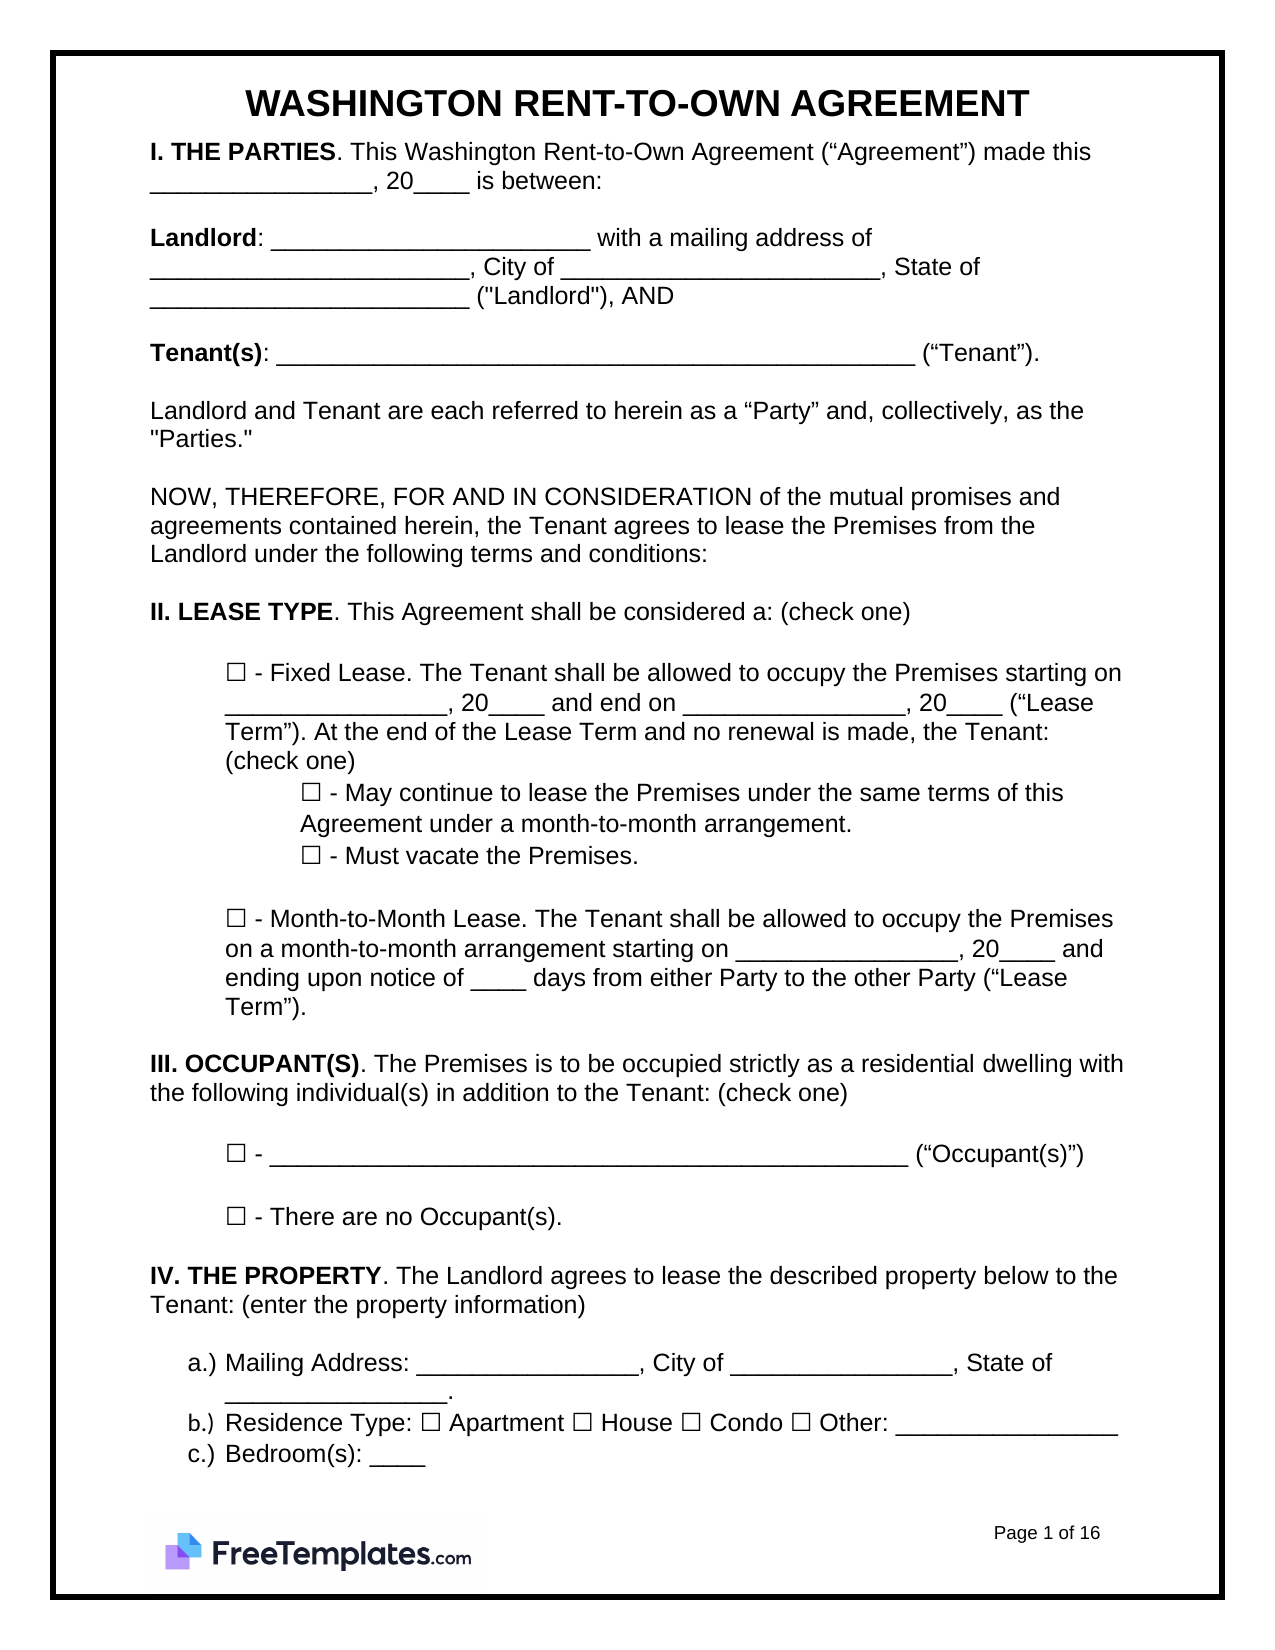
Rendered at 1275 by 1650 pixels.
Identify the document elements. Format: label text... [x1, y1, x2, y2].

text ☐ - Must vacate the Premises. [300, 837, 1125, 872]
list Bedroom(s): ____ [187, 1439, 1125, 1468]
text Landlord: _______________________ with a mailing address of _______________________, City of _______________________, State of _______________________ ("Landlord"), AND [150, 223, 1125, 309]
text ☐ - ______________________________________________ (“Occupant(s)”) [225, 1136, 1125, 1170]
text ☐ - There are no Occupant(s). [225, 1198, 1125, 1232]
text ☐ - May continue to lease the Premises under the same terms of this Agreement under a month-to-month arrangement. [300, 775, 1125, 837]
text I. THE PARTIES. This Washington Rent-to-Own Agreement (“Agreement”) made this ________________, 20____ is between: [150, 137, 1125, 194]
text ☐ - Fixed Lease. The Tenant shall be allowed to occupy the Premises starting on ________________, 20____ and end on ________________, 20____ (“Lease Term”). At the end of the Lease Term and no renewal is made, the Tenant: (check one) [225, 654, 1125, 775]
text IV. THE PROPERTY. The Landlord agrees to lease the described property below to the Tenant: (enter the property information) [150, 1261, 1125, 1319]
text ☐ - Month-to-Month Lease. The Tenant shall be allowed to occupy the Premises on a month-to-month arrangement starting on ________________, 20____ and ending upon notice of ____ days from either Party to the other Party (“Lease Term”). [225, 900, 1125, 1021]
text Tenant(s): ______________________________________________ (“Tenant”). [150, 338, 1125, 367]
list Residence Type: ☐ Apartment ☐ House ☐ Condo ☐ Other: ________________ [187, 1405, 1125, 1439]
text II. LEASE TYPE. This Agreement shall be considered a: (check one) [150, 597, 1125, 626]
text III. OCCUPANT(S). The Premises is to be occupied strictly as a residential dwelling with the following individual(s) in addition to the Tenant: (check one) [150, 1049, 1125, 1107]
text Landlord and Tenant are each referred to herein as a “Party” and, collectively, as the "Parties." [150, 396, 1125, 453]
text NOW, THEREFORE, FOR AND IN CONSIDERATION of the mutual promises and agreements contained herein, the Tenant agrees to lease the Premises from the Landlord under the following terms and conditions: [150, 482, 1125, 568]
list Mailing Address: ________________, City of ________________, State of ________________. [187, 1347, 1125, 1405]
subtitle WASHINGTON RENT-TO-OWN AGREEMENT [150, 81, 1125, 124]
